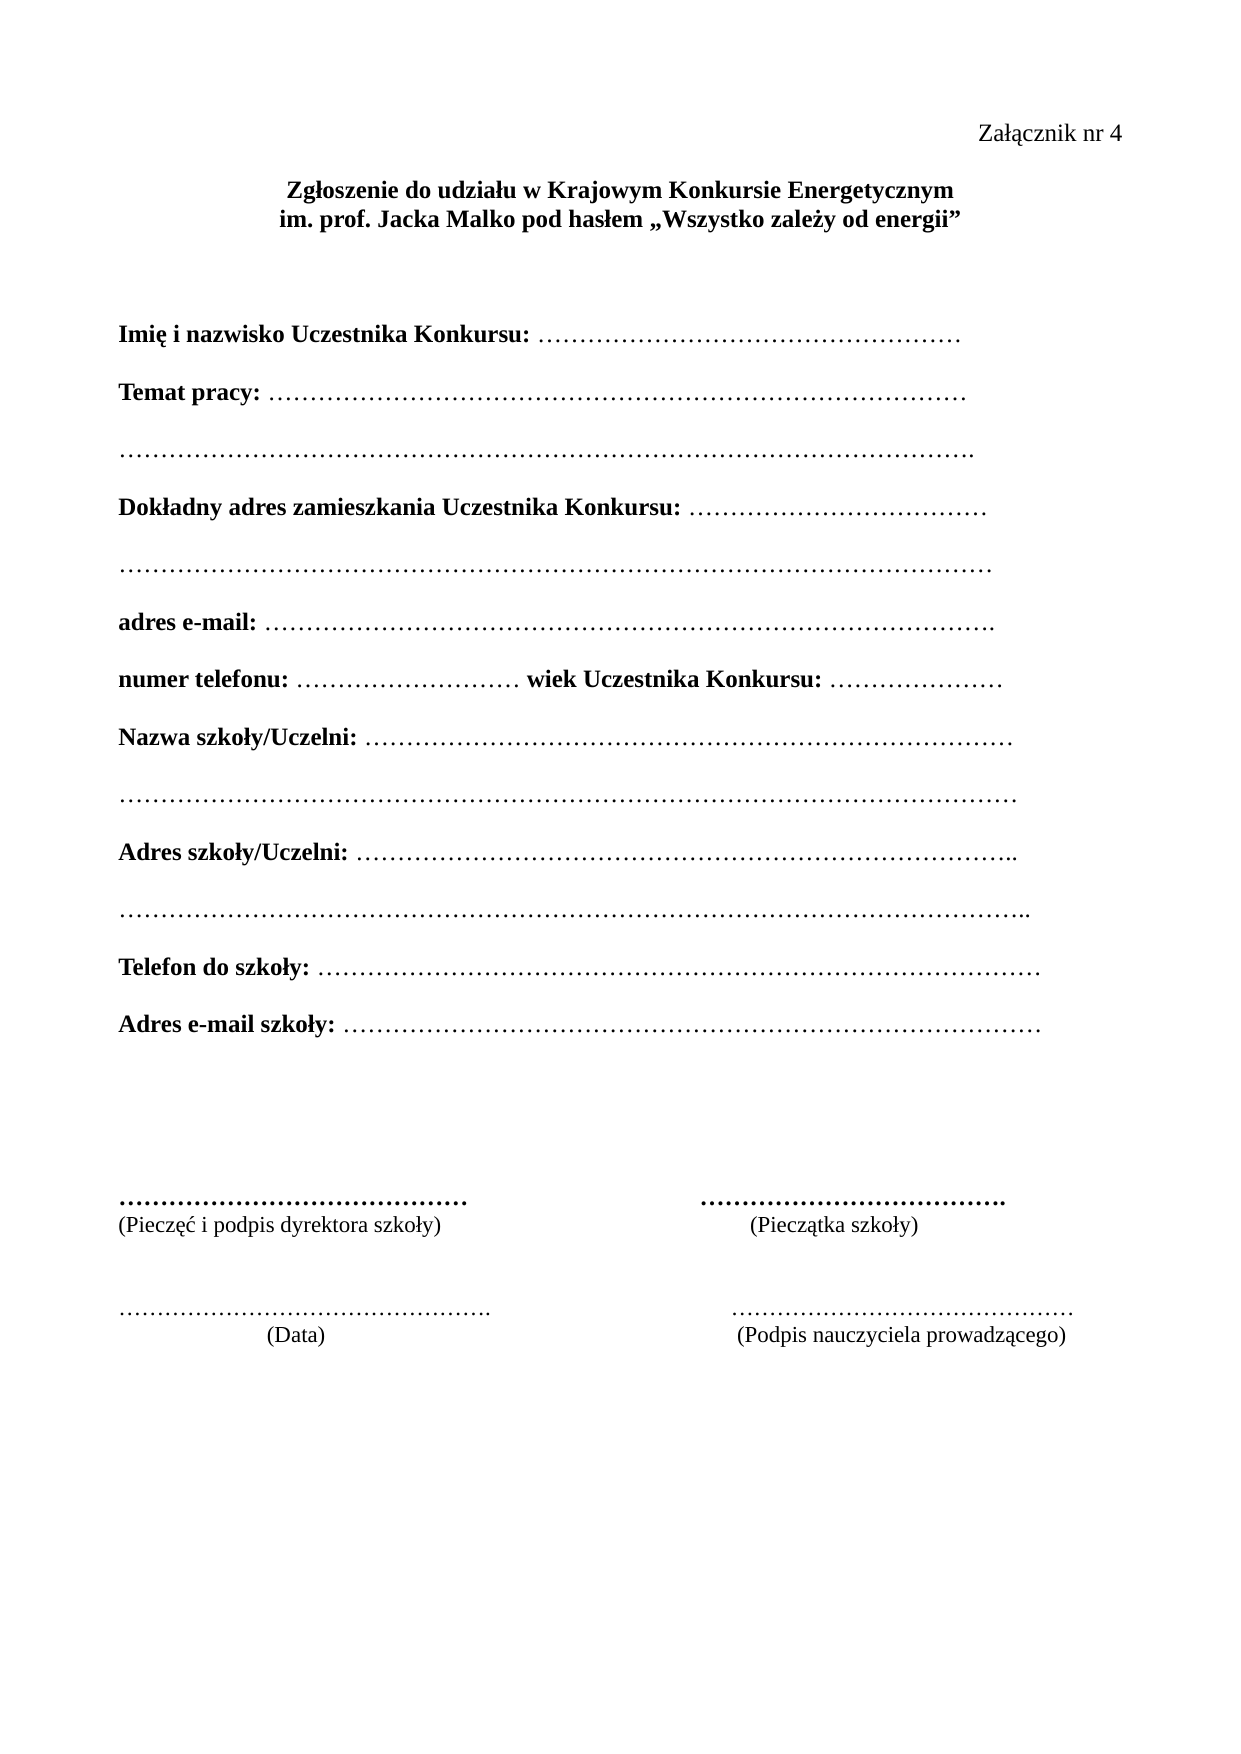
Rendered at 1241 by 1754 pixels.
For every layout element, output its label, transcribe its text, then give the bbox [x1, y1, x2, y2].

text Nazwa szkoły/Uczelni: …………………………………………………………………… [118, 722, 1122, 751]
text Zgłoszenie do udziału w Krajowym Konkursie Energetycznym [118, 176, 1122, 204]
text (Data) (Podpis nauczyciela prowadzącego) [118, 1321, 1122, 1347]
text (Pieczęć i podpis dyrektora szkoły) (Pieczątka szkoły) [118, 1211, 1122, 1237]
text ……………………………………………………………………………………………… [118, 779, 1122, 808]
text …………………………………………. ……………………………………… [118, 1294, 1122, 1321]
text Adres szkoły/Uczelni: …………………………………………………………………….. [118, 837, 1122, 866]
text Telefon do szkoły: …………………………………………………………………………… [118, 952, 1122, 981]
text Dokładny adres zamieszkania Uczestnika Konkursu: ……………………………… [118, 492, 1122, 521]
text adres e-mail: ……………………………………………………………………………. [118, 607, 1122, 636]
text Adres e-mail szkoły: ………………………………………………………………………… [118, 1009, 1122, 1038]
text Imię i nazwisko Uczestnika Konkursu: …………………………………………… [118, 319, 1122, 348]
text numer telefonu: ……………………… wiek Uczestnika Konkursu: ………………… [118, 664, 1122, 693]
text …………………………………………………………………………………………… [118, 549, 1122, 578]
text ……………………………………………………………………………………………….. [118, 894, 1122, 923]
text Temat pracy: ………………………………………………………………………… [118, 377, 1122, 406]
text …………………………………………………………………………………………. [118, 434, 1122, 463]
text Załącznik nr 4 [118, 118, 1122, 147]
text im. prof. Jacka Malko pod hasłem „Wszystko zależy od energii” [118, 204, 1122, 233]
text …………………………………… ………………………………. [118, 1182, 1122, 1211]
